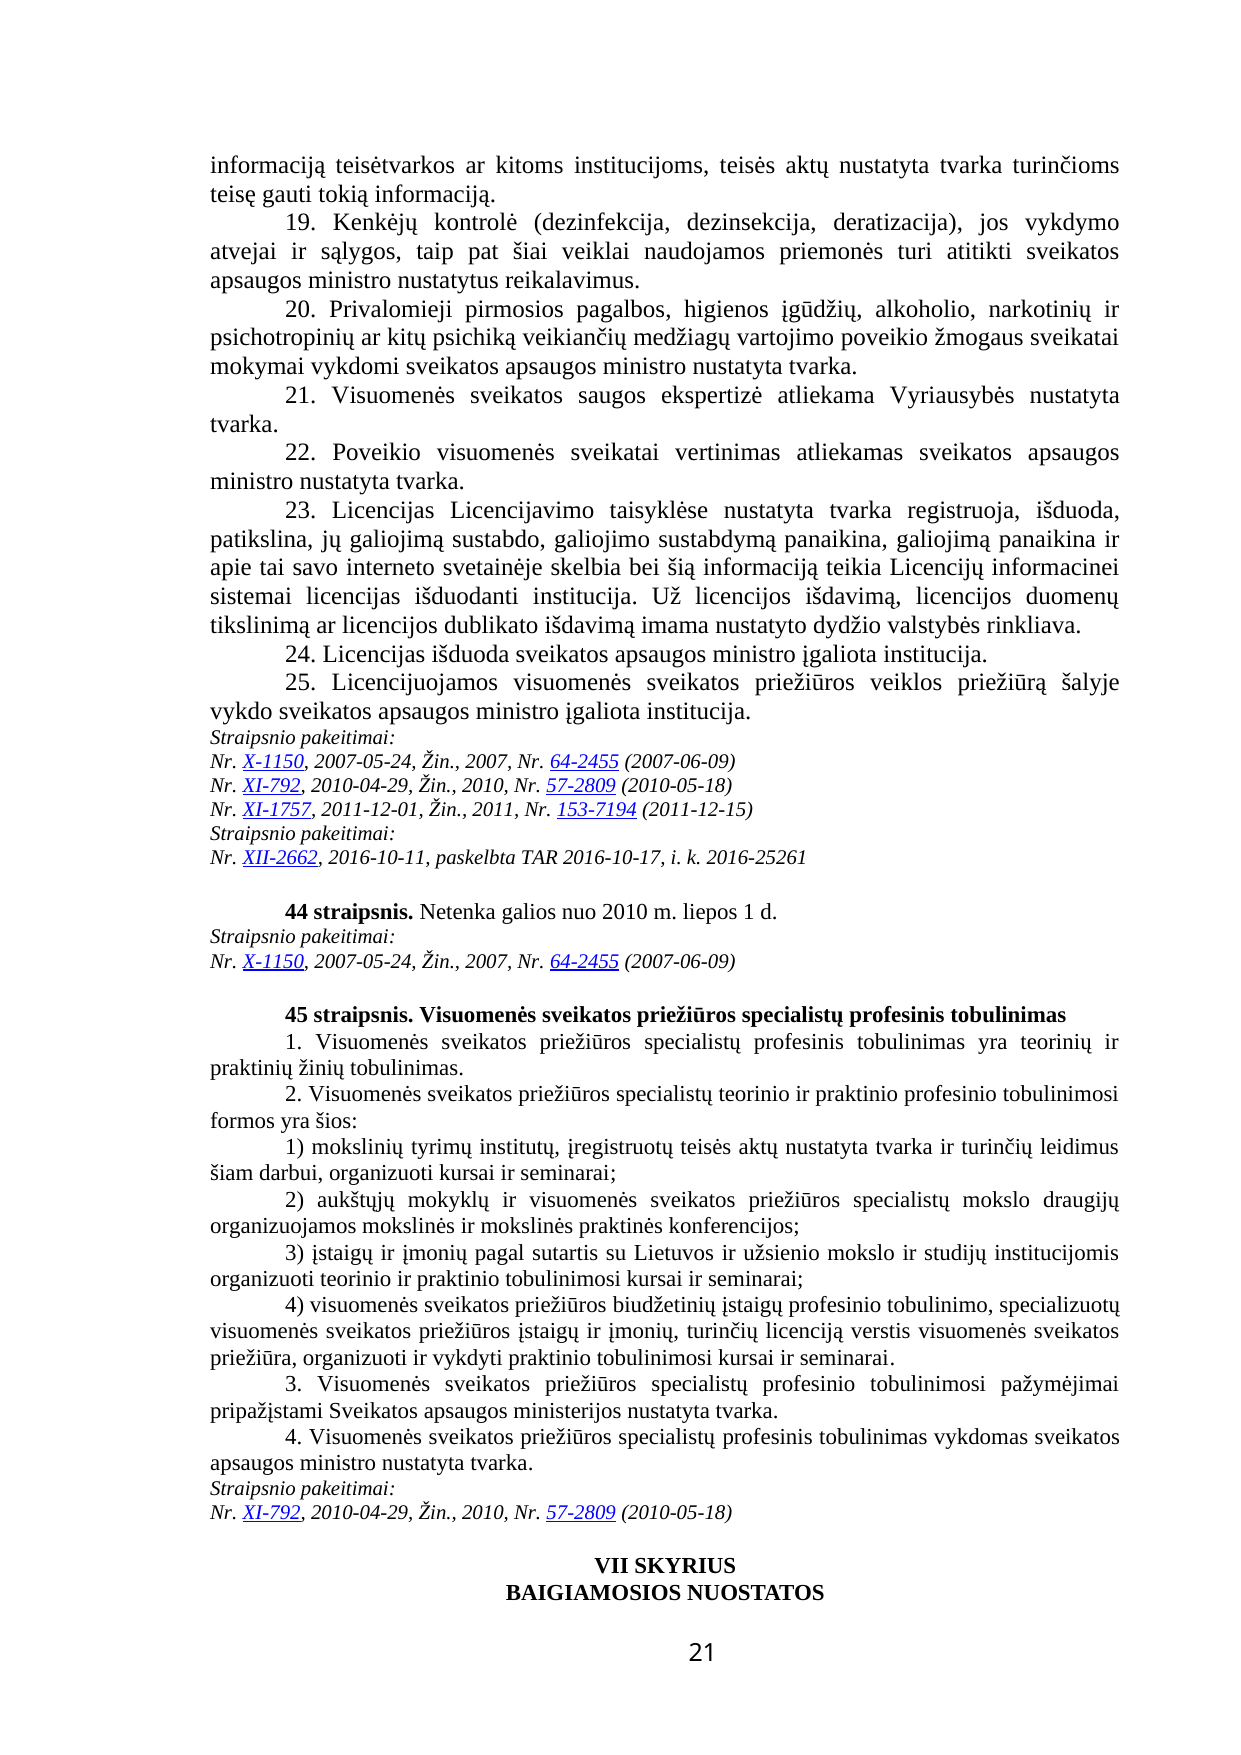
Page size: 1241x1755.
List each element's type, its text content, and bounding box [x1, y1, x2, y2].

text 45 straipsnis. Visuomenės sveikatos priežiūros specialistų profesinis tobulinimas [285, 1001, 1120, 1028]
text Nr. XI-1757, 2011-12-01, Žin., 2011, Nr. 153-7194 (2011-12-15) [210, 797, 1120, 821]
text 44 straipsnis. Netenka galios nuo 2010 m. liepos 1 d. [210, 898, 1120, 924]
text 24. Licencijas išduoda sveikatos apsaugos ministro įgaliota institucija. [210, 639, 1120, 667]
text 3) įstaigų ir įmonių pagal sutartis su Lietuvos ir užsienio mokslo ir studijų institucijomis organizuoti teorinio ir praktinio tobulinimosi kursai ir seminarai; [210, 1238, 1120, 1291]
text Nr. X-1150, 2007-05-24, Žin., 2007, Nr. 64-2455 (2007-06-09) [210, 948, 1120, 973]
text 25. Licencijuojamos visuomenės sveikatos priežiūros veiklos priežiūrą šalyje vykdo sveikatos apsaugos ministro įgaliota institucija. [210, 667, 1120, 725]
text 1) mokslinių tyrimų institutų, įregistruotų teisės aktų nustatyta tvarka ir turinčių leidimus šiam darbui, organizuoti kursai ir seminarai; [210, 1133, 1120, 1186]
text 4. Visuomenės sveikatos priežiūros specialistų profesinis tobulinimas vykdomas sveikatos apsaugos ministro nustatyta tvarka. [210, 1423, 1120, 1476]
text 21. Visuomenės sveikatos saugos ekspertizė atliekama Vyriausybės nustatyta tvarka. [210, 380, 1120, 437]
text Nr. XI-792, 2010-04-29, Žin., 2010, Nr. 57-2809 (2010-05-18) [210, 773, 1120, 797]
text 2. Visuomenės sveikatos priežiūros specialistų teorinio ir praktinio profesinio tobulinimosi formos yra šios: [210, 1080, 1120, 1133]
text Nr. XII-2662, 2016-10-11, paskelbta TAR 2016-10-17, i. k. 2016-25261 [210, 845, 1120, 869]
text 20. Privalomieji pirmosios pagalbos, higienos įgūdžių, alkoholio, narkotinių ir psichotropinių ar kitų psichiką veikiančių medžiagų vartojimo poveikio žmogaus sveikatai mokymai vykdomi sveikatos apsaugos ministro nustatyta tvarka. [210, 294, 1120, 380]
text 1. Visuomenės sveikatos priežiūros specialistų profesinis tobulinimas yra teorinių ir praktinių žinių tobulinimas. [210, 1028, 1120, 1080]
text Straipsnio pakeitimai: [210, 1476, 1120, 1500]
text Baigiamosios nuostatos [210, 1579, 1120, 1605]
text Straipsnio pakeitimai: [210, 821, 1120, 845]
text 19. Kenkėjų kontrolė (dezinfekcija, dezinsekcija, deratizacija), jos vykdymo atvejai ir sąlygos, taip pat šiai veiklai naudojamos priemonės turi atitikti sveikatos apsaugos ministro nustatytus reikalavimus. [210, 207, 1120, 294]
text 23. Licencijas Licencijavimo taisyklėse nustatyta tvarka registruoja, išduoda, patikslina, jų galiojimą sustabdo, galiojimo sustabdymą panaikina, galiojimą panaikina ir apie tai savo interneto svetainėje skelbia bei šią informaciją teikia Licencijų informacinei sistemai licencijas išduodanti institucija. Už licencijos išdavimą, licencijos duomenų tikslinimą ar licencijos dublikato išdavimą imama nustatyto dydžio valstybės rinkliava. [210, 495, 1120, 639]
text VII SKYRIUS [210, 1553, 1120, 1579]
text Straipsnio pakeitimai: [210, 725, 1120, 749]
text 22. Poveikio visuomenės sveikatai vertinimas atliekamas sveikatos apsaugos ministro nustatyta tvarka. [210, 437, 1120, 495]
text 3. Visuomenės sveikatos priežiūros specialistų profesinio tobulinimosi pažymėjimai pripažįstami Sveikatos apsaugos ministerijos nustatyta tvarka. [210, 1370, 1120, 1423]
text informaciją teisėtvarkos ar kitoms institucijoms, teisės aktų nustatyta tvarka turinčioms teisę gauti tokią informaciją. [210, 150, 1120, 207]
text 2) aukštųjų mokyklų ir visuomenės sveikatos priežiūros specialistų mokslo draugijų organizuojamos mokslinės ir mokslinės praktinės konferencijos; [210, 1186, 1120, 1238]
text 4) visuomenės sveikatos priežiūros biudžetinių įstaigų profesinio tobulinimo, specializuotų visuomenės sveikatos priežiūros įstaigų ir įmonių, turinčių licenciją verstis visuomenės sveikatos priežiūra, organizuoti ir vykdyti praktinio tobulinimosi kursai ir seminarai. [210, 1291, 1120, 1370]
text Nr. XI-792, 2010-04-29, Žin., 2010, Nr. 57-2809 (2010-05-18) [210, 1500, 1120, 1524]
text Nr. X-1150, 2007-05-24, Žin., 2007, Nr. 64-2455 (2007-06-09) [210, 749, 1120, 773]
text Straipsnio pakeitimai: [210, 924, 1120, 948]
